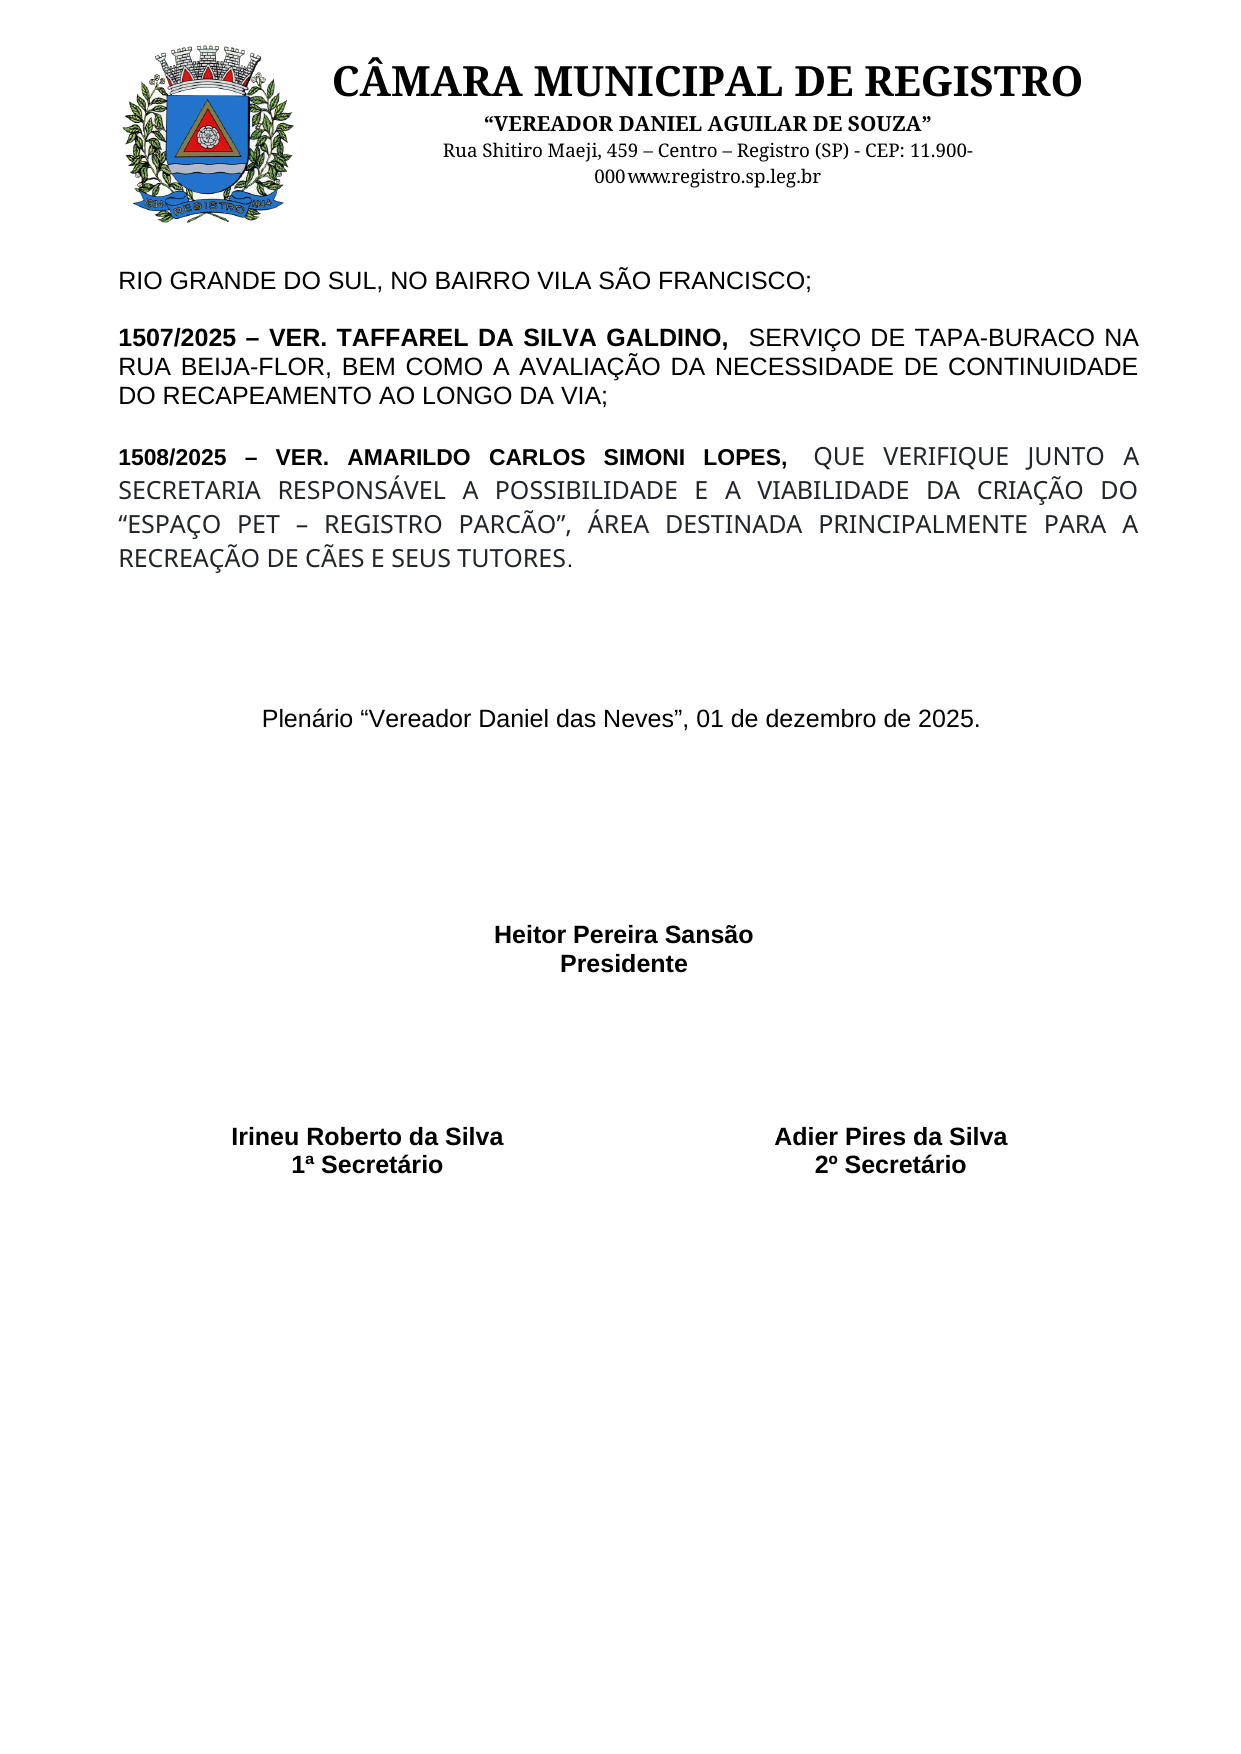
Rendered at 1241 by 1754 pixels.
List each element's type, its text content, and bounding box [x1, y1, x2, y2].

text 1508/2025 – VER. AMARILDO CARLOS SIMONI LOPES, QUE VERIFIQUE JUNTO A SECRETARIA RESPONSÁVEL A POSSIBILIDADE E A VIABILIDADE DA CRIAÇÃO DO “ESPAÇO PET – REGISTRO PARCÃO”, ÁREA DESTINADA PRINCIPALMENTE PARA A RECREAÇÃO DE CÃES E SEUS TUTORES. [118, 438, 1140, 574]
picture [118, 39, 298, 228]
text RIO GRANDE DO SUL, NO BAIRRO VILA SÃO FRANCISCO; [118, 266, 1140, 294]
table_header Heitor Pereira Sansão Presidente [118, 920, 1144, 1121]
table_cell Irineu Roberto da Silva 1ª Secretário [118, 1121, 631, 1184]
text Plenário “Vereador Daniel das Neves”, 01 de dezembro de 2025. [103, 704, 1140, 733]
text 1507/2025 – VER. TAFFAREL DA SILVA GALDINO, SERVIÇO DE TAPA-BURACO NA RUA BEIJA-FLOR, BEM COMO A AVALIAÇÃO DA NECESSIDADE DE CONTINUIDADE DO RECAPEAMENTO AO LONGO DA VIA; [118, 323, 1140, 409]
table_cell Adier Pires da Silva 2º Secretário [631, 1121, 1144, 1184]
